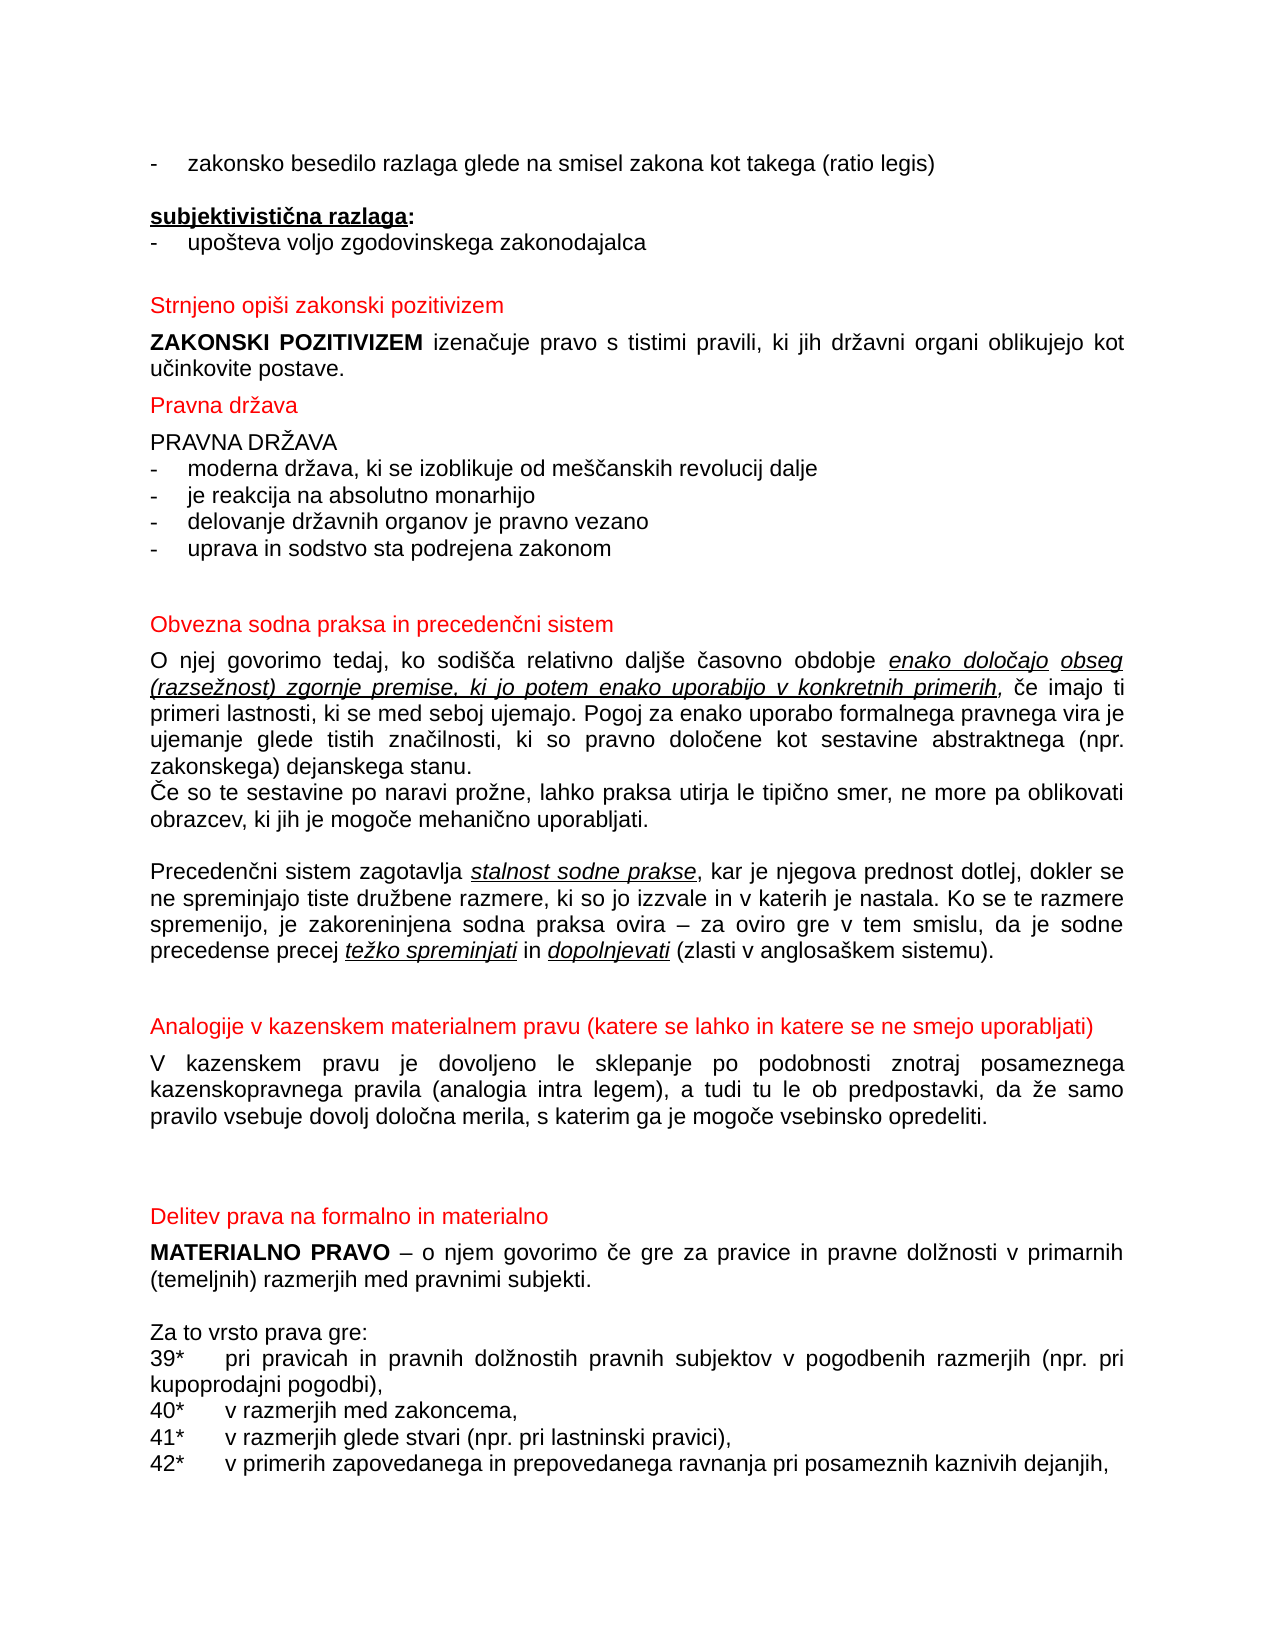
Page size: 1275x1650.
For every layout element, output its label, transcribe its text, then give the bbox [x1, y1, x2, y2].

text Za to vrsto prava gre: [150, 1318, 1125, 1345]
text Analogije v kazenskem materialnem pravu (katere se lahko in katere se ne smejo uporabljati) [150, 1013, 1125, 1039]
list upošteva voljo zgodovinskega zakonodajalca [150, 229, 1125, 255]
text ZAKONSKI POZITIVIZEM izenačuje pravo s tistimi pravili, ki jih državni organi oblikujejo kot učinkovite postave. [150, 329, 1125, 382]
list delovanje državnih organov je pravno vezano [150, 508, 1125, 534]
text Delitev prava na formalno in materialno [150, 1203, 1125, 1229]
list moderna država, ki se izoblikuje od meščanskih revolucij dalje [150, 455, 1125, 482]
list je reakcija na absolutno monarhijo [150, 482, 1125, 508]
list v primerih zapovedanega in prepovedanega ravnanja pri posameznih kaznivih dejanjih, [150, 1450, 1125, 1477]
list v razmerjih glede stvari (npr. pri lastninski pravici), [150, 1424, 1125, 1450]
list zakonsko besedilo razlaga glede na smisel zakona kot takega (ratio legis) [150, 150, 1125, 176]
text O njej govorimo tedaj, ko sodišča relativno daljše časovno obdobje enako določajo obseg (razsežnost) zgornje premise, ki jo potem enako uporabijo v konkretnih primerih, če imajo ti primeri lastnosti, ki se med seboj ujemajo. Pogoj za enako uporabo formalnega pravnega vira je ujemanje glede tistih značilnosti, ki so pravno določene kot sestavine abstraktnega (npr. zakonskega) dejanskega stanu. [150, 647, 1125, 779]
list v razmerjih med zakoncema, [150, 1397, 1125, 1424]
text subjektivistična razlaga: [150, 203, 1125, 229]
text Precedenčni sistem zagotavlja stalnost sodne prakse, kar je njegova prednost dotlej, dokler se ne spreminjajo tiste družbene razmere, ki so jo izzvale in v katerih je nastala. Ko se te razmere spremenijo, je zakoreninjena sodna praksa ovira – za oviro gre v tem smislu, da je sodne precedense precej težko spreminjati in dopolnjevati (zlasti v anglosaškem sistemu). [150, 858, 1125, 964]
list uprava in sodstvo sta podrejena zakonom [150, 534, 1125, 561]
text Pravna država [150, 392, 1125, 418]
text PRAVNA DRŽAVA [150, 429, 1125, 455]
text V kazenskem pravu je dovoljeno le sklepanje po podobnosti znotraj posameznega kazenskopravnega pravila (analogia intra legem), a tudi tu le ob predpostavki, da že samo pravilo vsebuje dovolj določna merila, s katerim ga je mogoče vsebinsko opredeliti. [150, 1050, 1125, 1129]
text Če so te sestavine po naravi prožne, lahko praksa utirja le tipično smer, ne more pa oblikovati obrazcev, ki jih je mogoče mehanično uporabljati. [150, 779, 1125, 832]
text Obvezna sodna praksa in precedenčni sistem [150, 611, 1125, 637]
list pri pravicah in pravnih dolžnostih pravnih subjektov v pogodbenih razmerjih (npr. pri kupoprodajni pogodbi), [150, 1345, 1125, 1397]
text Strnjeno opiši zakonski pozitivizem [150, 292, 1125, 318]
text MATERIALNO PRAVO – o njem govorimo če gre za pravice in pravne dolžnosti v primarnih (temeljnih) razmerjih med pravnimi subjekti. [150, 1239, 1125, 1292]
